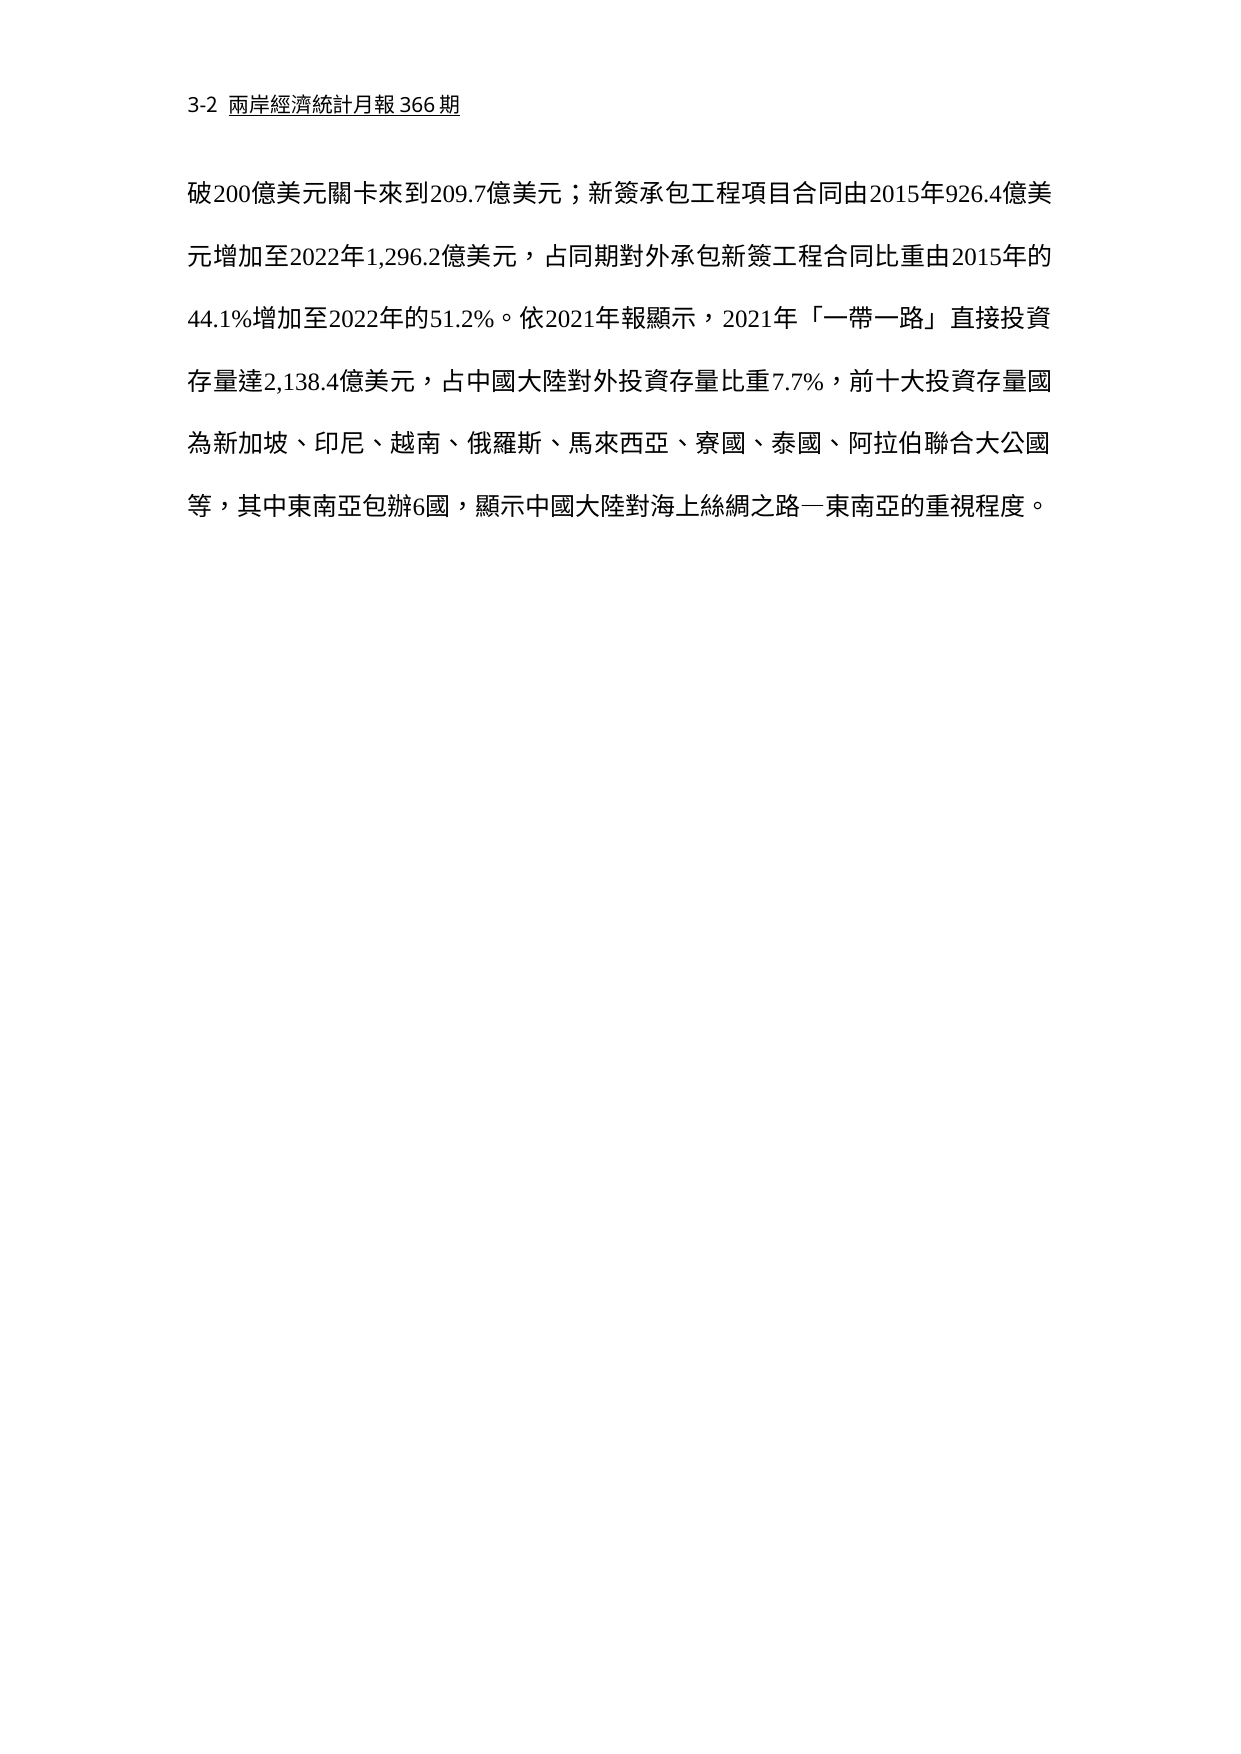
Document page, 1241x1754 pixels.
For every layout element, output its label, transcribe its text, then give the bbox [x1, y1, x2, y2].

text 破200億美元關卡來到209.7億美元；新簽承包工程項目合同由2015年926.4億美元增加至2022年1,296.2億美元，占同期對外承包新簽工程合同比重由2015年的44.1%增加至2022年的51.2%。依2021年報顯示，2021年「一帶一路」直接投資存量達2,138.4億美元，占中國大陸對外投資存量比重7.7%，前十大投資存量國為新加坡、印尼、越南、俄羅斯、馬來西亞、寮國、泰國、阿拉伯聯合大公國等，其中東南亞包辦6國，顯示中國大陸對海上絲綢之路—東南亞的重視程度。 [187, 150, 1053, 525]
